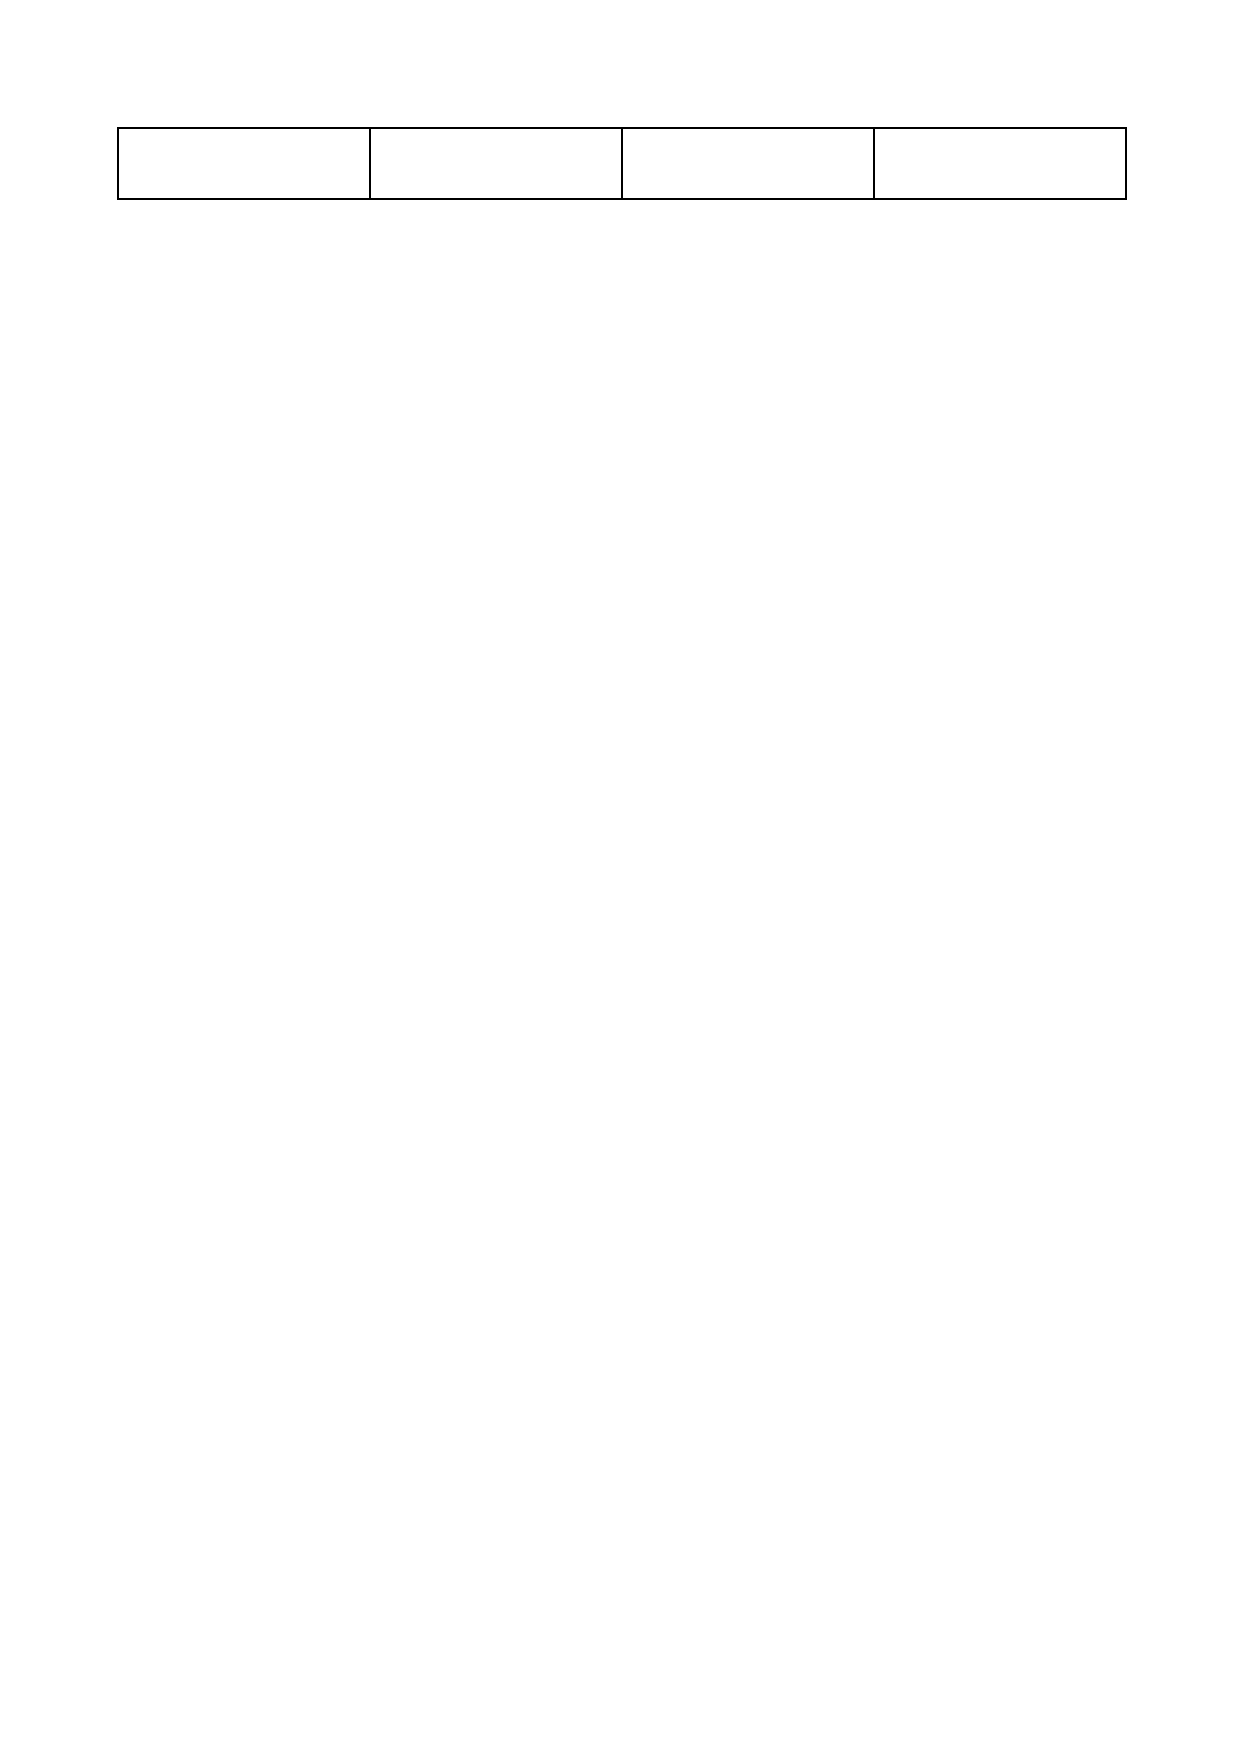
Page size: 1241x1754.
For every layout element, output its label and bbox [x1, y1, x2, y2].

table_cell [371, 129, 621, 198]
table_cell [875, 129, 1125, 198]
table_cell [623, 129, 873, 198]
table_cell [119, 129, 369, 198]
